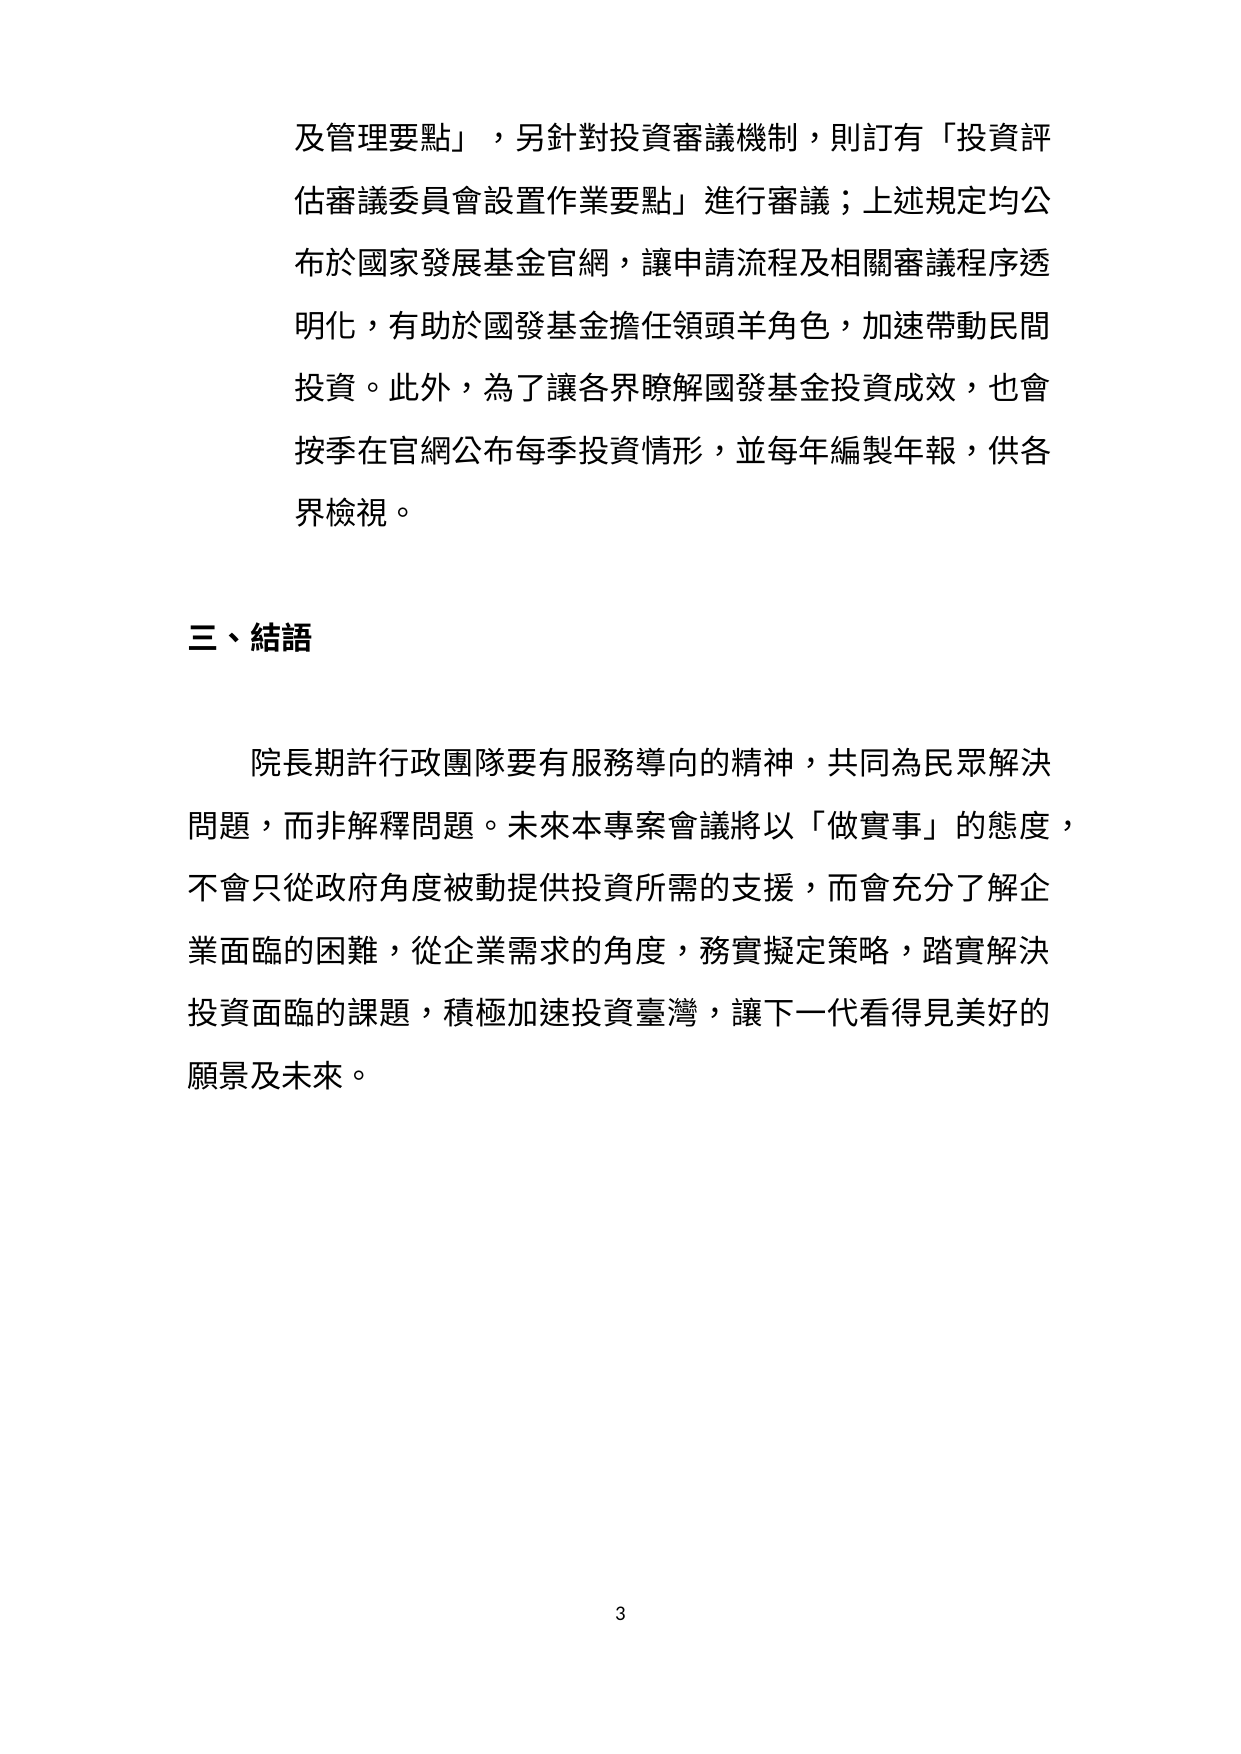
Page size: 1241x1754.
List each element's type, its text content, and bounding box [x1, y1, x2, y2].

text 三、結語 [187, 594, 1053, 657]
text 及管理要點」，另針對投資審議機制，則訂有「投資評估審議委員會設置作業要點」進行審議；上述規定均公布於國家發展基金官網，讓申請流程及相關審議程序透明化，有助於國發基金擔任領頭羊角色，加速帶動民間投資。此外，為了讓各界瞭解國發基金投資成效，也會按季在官網公布每季投資情形，並每年編製年報，供各界檢視。 [247, 94, 1053, 532]
text 院長期許行政團隊要有服務導向的精神，共同為民眾解決問題，而非解釋問題。未來本專案會議將以「做實事」的態度，不會只從政府角度被動提供投資所需的支援，而會充分了解企業面臨的困難，從企業需求的角度，務實擬定策略，踏實解決投資面臨的課題，積極加速投資臺灣，讓下一代看得見美好的願景及未來。 [187, 719, 1053, 1094]
